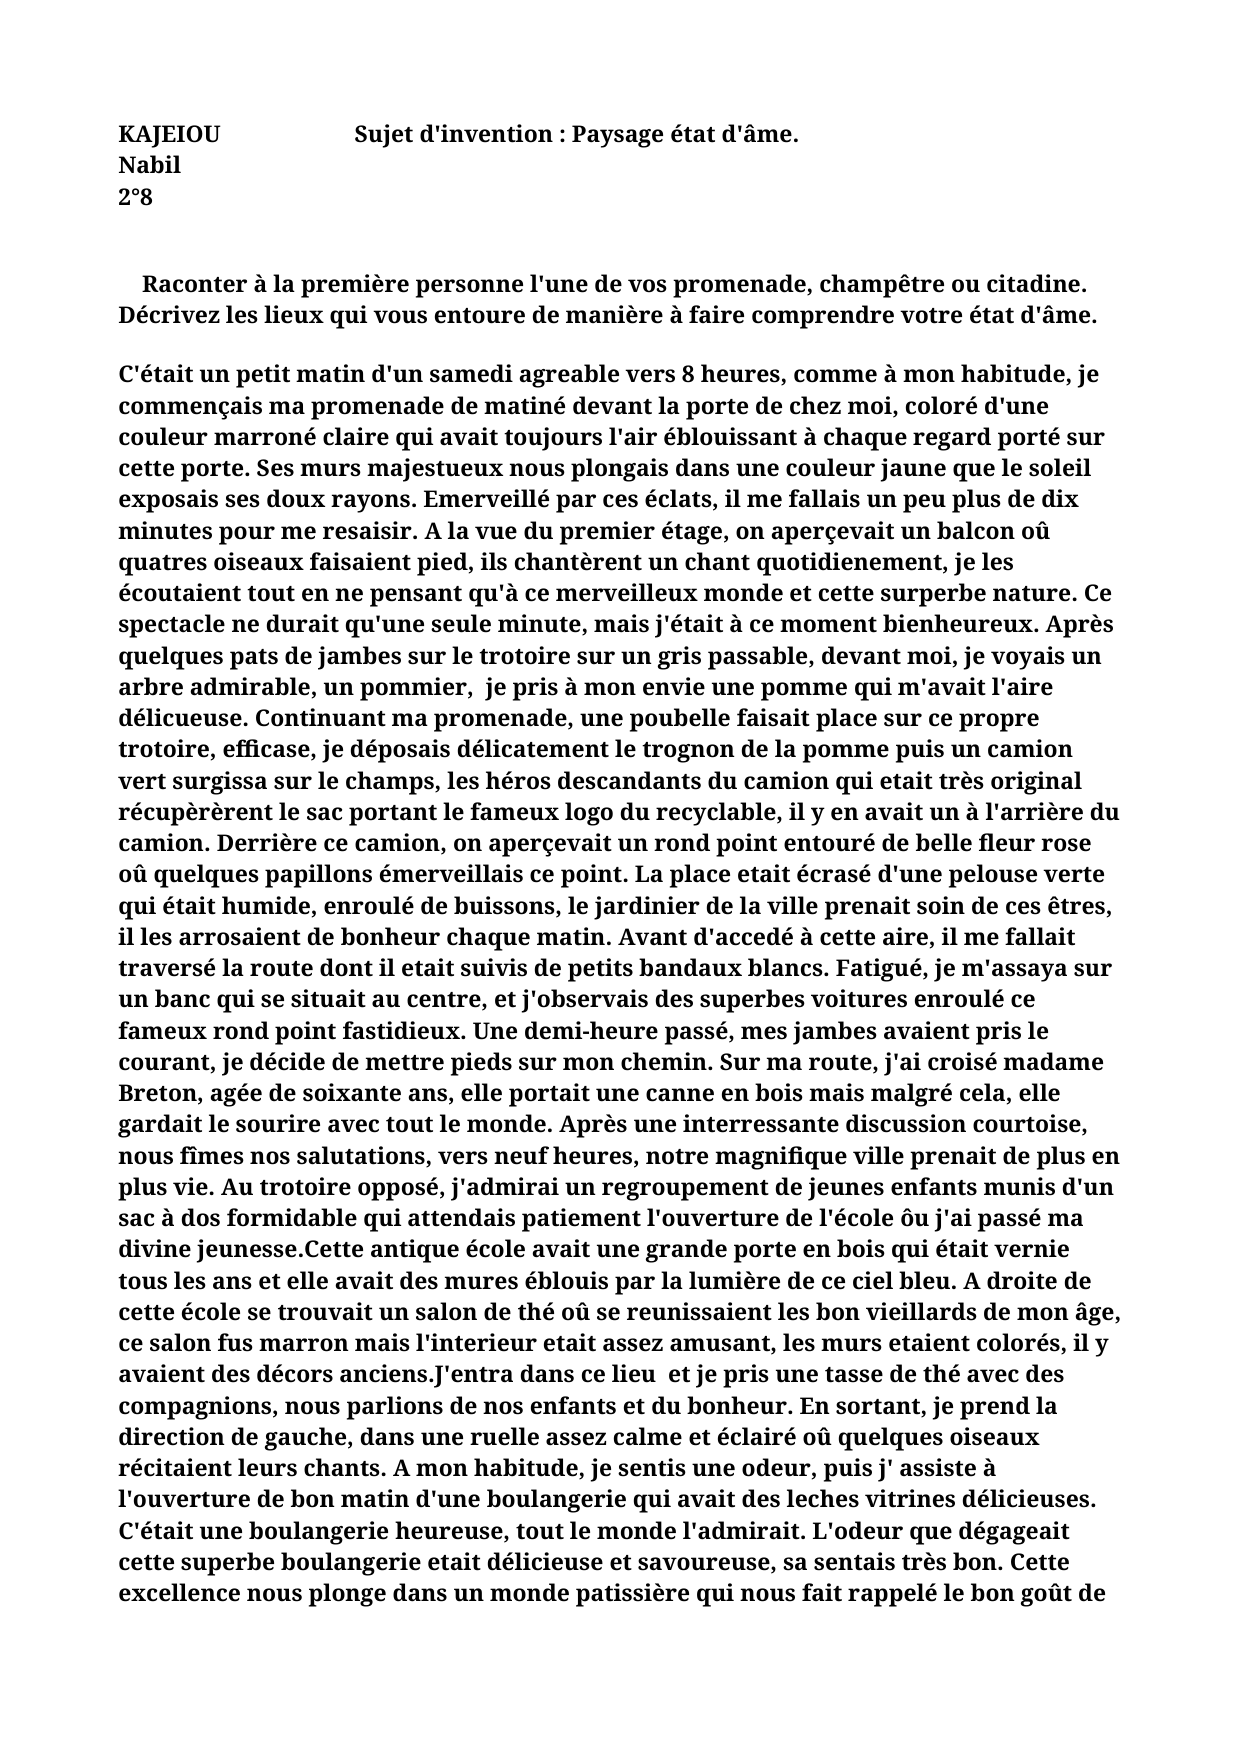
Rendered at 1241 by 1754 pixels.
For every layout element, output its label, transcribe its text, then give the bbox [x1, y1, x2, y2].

text KAJEIOU Sujet d'invention : Paysage état d'âme. [118, 118, 1122, 149]
text Décrivez les lieux qui vous entoure de manière à faire comprendre votre état d'âme. [118, 299, 1122, 330]
text Nabil [118, 149, 1122, 181]
text C'était un petit matin d'un samedi agreable vers 8 heures, comme à mon habitude, je commençais ma promenade de matiné devant la porte de chez moi, coloré d'une couleur marroné claire qui avait toujours l'air éblouissant à chaque regard porté sur cette porte. Ses murs majestueux nous plongais dans une couleur jaune que le soleil exposais ses doux rayons. Emerveillé par ces éclats, il me fallais un peu plus de dix minutes pour me resaisir. A la vue du premier étage, on aperçevait un balcon oû quatres oiseaux faisaient pied, ils chantèrent un chant quotidienement, je les écoutaient tout en ne pensant qu'à ce merveilleux monde et cette surperbe nature. Ce spectacle ne durait qu'une seule minute, mais j'était à ce moment bienheureux. Après quelques pats de jambes sur le trotoire sur un gris passable, devant moi, je voyais un arbre admirable, un pommier, je pris à mon envie une pomme qui m'avait l'aire délicueuse. Continuant ma promenade, une poubelle faisait place sur ce propre trotoire, efficase, je déposais délicatement le trognon de la pomme puis un camion vert surgissa sur le champs, les héros descandants du camion qui etait très original récupèrèrent le sac portant le fameux logo du recyclable, il y en avait un à l'arrière du camion. Derrière ce camion, on aperçevait un rond point entouré de belle fleur rose oû quelques papillons émerveillais ce point. La place etait écrasé d'une pelouse verte qui était humide, enroulé de buissons, le jardinier de la ville prenait soin de ces êtres, il les arrosaient de bonheur chaque matin. Avant d'accedé à cette aire, il me fallait traversé la route dont il etait suivis de petits bandaux blancs. Fatigué, je m'assaya sur un banc qui se situait au centre, et j'observais des superbes voitures enroulé ce fameux rond point fastidieux. Une demi-heure passé, mes jambes avaient pris le courant, je décide de mettre pieds sur mon chemin. Sur ma route, j'ai croisé madame Breton, agée de soixante ans, elle portait une canne en bois mais malgré cela, elle gardait le sourire avec tout le monde. Après une interressante discussion courtoise, nous fîmes nos salutations, vers neuf heures, notre magnifique ville prenait de plus en plus vie. Au trotoire opposé, j'admirai un regroupement de jeunes enfants munis d'un sac à dos formidable qui attendais patiement l'ouverture de l'école ôu j'ai passé ma divine jeunesse.Cette antique école avait une grande porte en bois qui était vernie tous les ans et elle avait des mures éblouis par la lumière de ce ciel bleu. A droite de cette école se trouvait un salon de thé oû se reunissaient les bon vieillards de mon âge, ce salon fus marron mais l'interieur etait assez amusant, les murs etaient colorés, il y avaient des décors anciens.J'entra dans ce lieu et je pris une tasse de thé avec des compagnions, nous parlions de nos enfants et du bonheur. En sortant, je prend la direction de gauche, dans une ruelle assez calme et éclairé oû quelques oiseaux récitaient leurs chants. A mon habitude, je sentis une odeur, puis j' assiste à l'ouverture de bon matin d'une boulangerie qui avait des leches vitrines délicieuses. C'était une boulangerie heureuse, tout le monde l'admirait. L'odeur que dégageait cette superbe boulangerie etait délicieuse et savoureuse, sa sentais très bon. Cette excellence nous plonge dans un monde patissière qui nous fait rappelé le bon goût de [118, 358, 1122, 1608]
text Raconter à la première personne l'une de vos promenade, champêtre ou citadine. [118, 268, 1122, 299]
text 2°8 [118, 181, 1122, 212]
